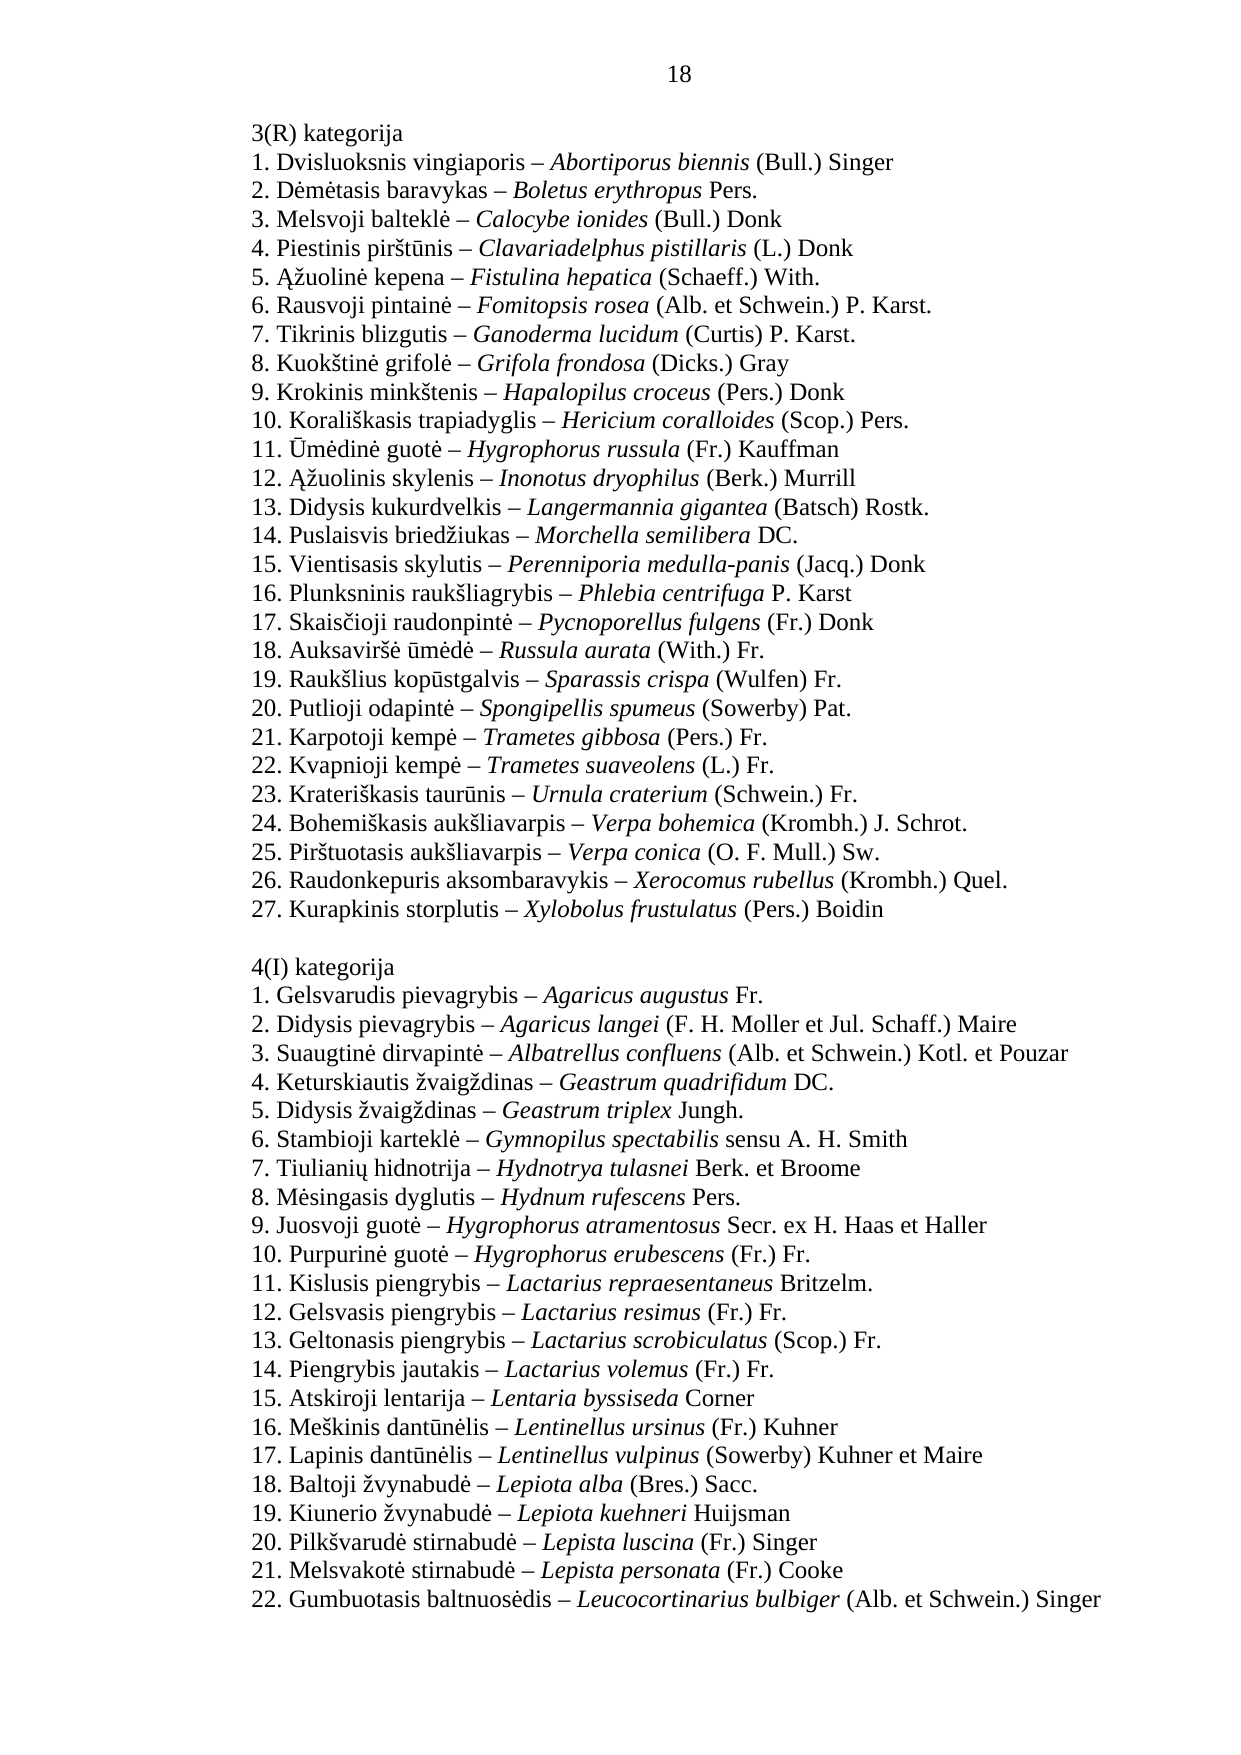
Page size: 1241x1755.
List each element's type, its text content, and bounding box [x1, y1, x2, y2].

text 11. Ūmėdinė guotė – Hygrophorus russula (Fr.) Kauffman [177, 434, 1181, 463]
text 18. Auksaviršė ūmėdė – Russula aurata (With.) Fr. [177, 636, 1181, 664]
text 16. Meškinis dantūnėlis – Lentinellus ursinus (Fr.) Kuhner [177, 1412, 1181, 1441]
text 9. Juosvoji guotė – Hygrophorus atramentosus Secr. ex H. Haas et Haller [177, 1211, 1181, 1239]
text 8. Kuokštinė grifolė – Grifola frondosa (Dicks.) Gray [177, 348, 1181, 377]
text 7. Tikrinis blizgutis – Ganoderma lucidum (Curtis) P. Karst. [177, 319, 1181, 348]
text 7. Tiulianių hidnotrija – Hydnotrya tulasnei Berk. et Broome [177, 1153, 1181, 1182]
text 3(R) kategorija [177, 118, 1181, 147]
text 16. Plunksninis raukšliagrybis – Phlebia centrifuga P. Karst [177, 578, 1181, 607]
text 5. Didysis žvaigždinas – Geastrum triplex Jungh. [177, 1096, 1181, 1124]
text 21. Karpotoji kempė – Trametes gibbosa (Pers.) Fr. [177, 722, 1181, 751]
text 19. Kiunerio žvynabudė – Lepiota kuehneri Huijsman [177, 1498, 1181, 1527]
text 14. Puslaisvis briedžiukas – Morchella semilibera DC. [177, 521, 1181, 549]
text 12. Ąžuolinis skylenis – Inonotus dryophilus (Berk.) Murrill [177, 463, 1181, 492]
text 15. Atskiroji lentarija – Lentaria byssiseda Corner [177, 1383, 1181, 1412]
text 15. Vientisasis skylutis – Perenniporia medulla-panis (Jacq.) Donk [177, 549, 1181, 578]
text 22. Gumbuotasis baltnuosėdis – Leucocortinarius bulbiger (Alb. et Schwein.) Singer [177, 1584, 1181, 1613]
text 26. Raudonkepuris aksombaravykis – Xerocomus rubellus (Krombh.) Quel. [177, 866, 1181, 894]
text 17. Lapinis dantūnėlis – Lentinellus vulpinus (Sowerby) Kuhner et Maire [177, 1441, 1181, 1469]
text 21. Melsvakotė stirnabudė – Lepista personata (Fr.) Cooke [177, 1556, 1181, 1584]
text 18. Baltoji žvynabudė – Lepiota alba (Bres.) Sacc. [177, 1469, 1181, 1498]
text 4. Keturskiautis žvaigždinas – Geastrum quadrifidum DC. [177, 1067, 1181, 1096]
text 19. Raukšlius kopūstgalvis – Sparassis crispa (Wulfen) Fr. [177, 664, 1181, 693]
text 6. Rausvoji pintainė – Fomitopsis rosea (Alb. et Schwein.) P. Karst. [177, 291, 1181, 319]
text 8. Mėsingasis dyglutis – Hydnum rufescens Pers. [177, 1182, 1181, 1211]
text 25. Pirštuotasis aukšliavarpis – Verpa conica (O. F. Mull.) Sw. [177, 837, 1181, 866]
text 11. Kislusis piengrybis – Lactarius repraesentaneus Britzelm. [177, 1268, 1181, 1297]
text 12. Gelsvasis piengrybis – Lactarius resimus (Fr.) Fr. [177, 1297, 1181, 1326]
text 10. Purpurinė guotė – Hygrophorus erubescens (Fr.) Fr. [177, 1239, 1181, 1268]
text 2. Didysis pievagrybis – Agaricus langei (F. H. Moller et Jul. Schaff.) Maire [177, 1009, 1181, 1038]
text 9. Krokinis minkštenis – Hapalopilus croceus (Pers.) Donk [177, 377, 1181, 406]
text 4(I) kategorija [177, 952, 1181, 981]
text 20. Pilkšvarudė stirnabudė – Lepista luscina (Fr.) Singer [177, 1527, 1181, 1556]
text 17. Skaisčioji raudonpintė – Pycnoporellus fulgens (Fr.) Donk [177, 607, 1181, 636]
text 4. Piestinis pirštūnis – Clavariadelphus pistillaris (L.) Donk [177, 233, 1181, 262]
text 14. Piengrybis jautakis – Lactarius volemus (Fr.) Fr. [177, 1354, 1181, 1383]
text 20. Putlioji odapintė – Spongipellis spumeus (Sowerby) Pat. [177, 693, 1181, 722]
text 13. Geltonasis piengrybis – Lactarius scrobiculatus (Scop.) Fr. [177, 1326, 1181, 1354]
text 23. Krateriškasis taurūnis – Urnula craterium (Schwein.) Fr. [177, 779, 1181, 808]
text 10. Korališkasis trapiadyglis – Hericium coralloides (Scop.) Pers. [177, 406, 1181, 434]
text 24. Bohemiškasis aukšliavarpis – Verpa bohemica (Krombh.) J. Schrot. [177, 808, 1181, 837]
text 13. Didysis kukurdvelkis – Langermannia gigantea (Batsch) Rostk. [177, 492, 1181, 521]
text 5. Ąžuolinė kepena – Fistulina hepatica (Schaeff.) With. [177, 262, 1181, 291]
text 27. Kurapkinis storplutis – Xylobolus frustulatus (Pers.) Boidin [177, 894, 1181, 923]
text 2. Dėmėtasis baravykas – Boletus erythropus Pers. [177, 176, 1181, 204]
text 6. Stambioji karteklė – Gymnopilus spectabilis sensu A. H. Smith [177, 1124, 1181, 1153]
text 22. Kvapnioji kempė – Trametes suaveolens (L.) Fr. [177, 751, 1181, 779]
text 1. Gelsvarudis pievagrybis – Agaricus augustus Fr. [177, 981, 1181, 1009]
text 3. Melsvoji balteklė – Calocybe ionides (Bull.) Donk [177, 204, 1181, 233]
text 1. Dvisluoksnis vingiaporis – Abortiporus biennis (Bull.) Singer [177, 147, 1181, 176]
text 3. Suaugtinė dirvapintė – Albatrellus confluens (Alb. et Schwein.) Kotl. et Pouzar [177, 1038, 1181, 1067]
